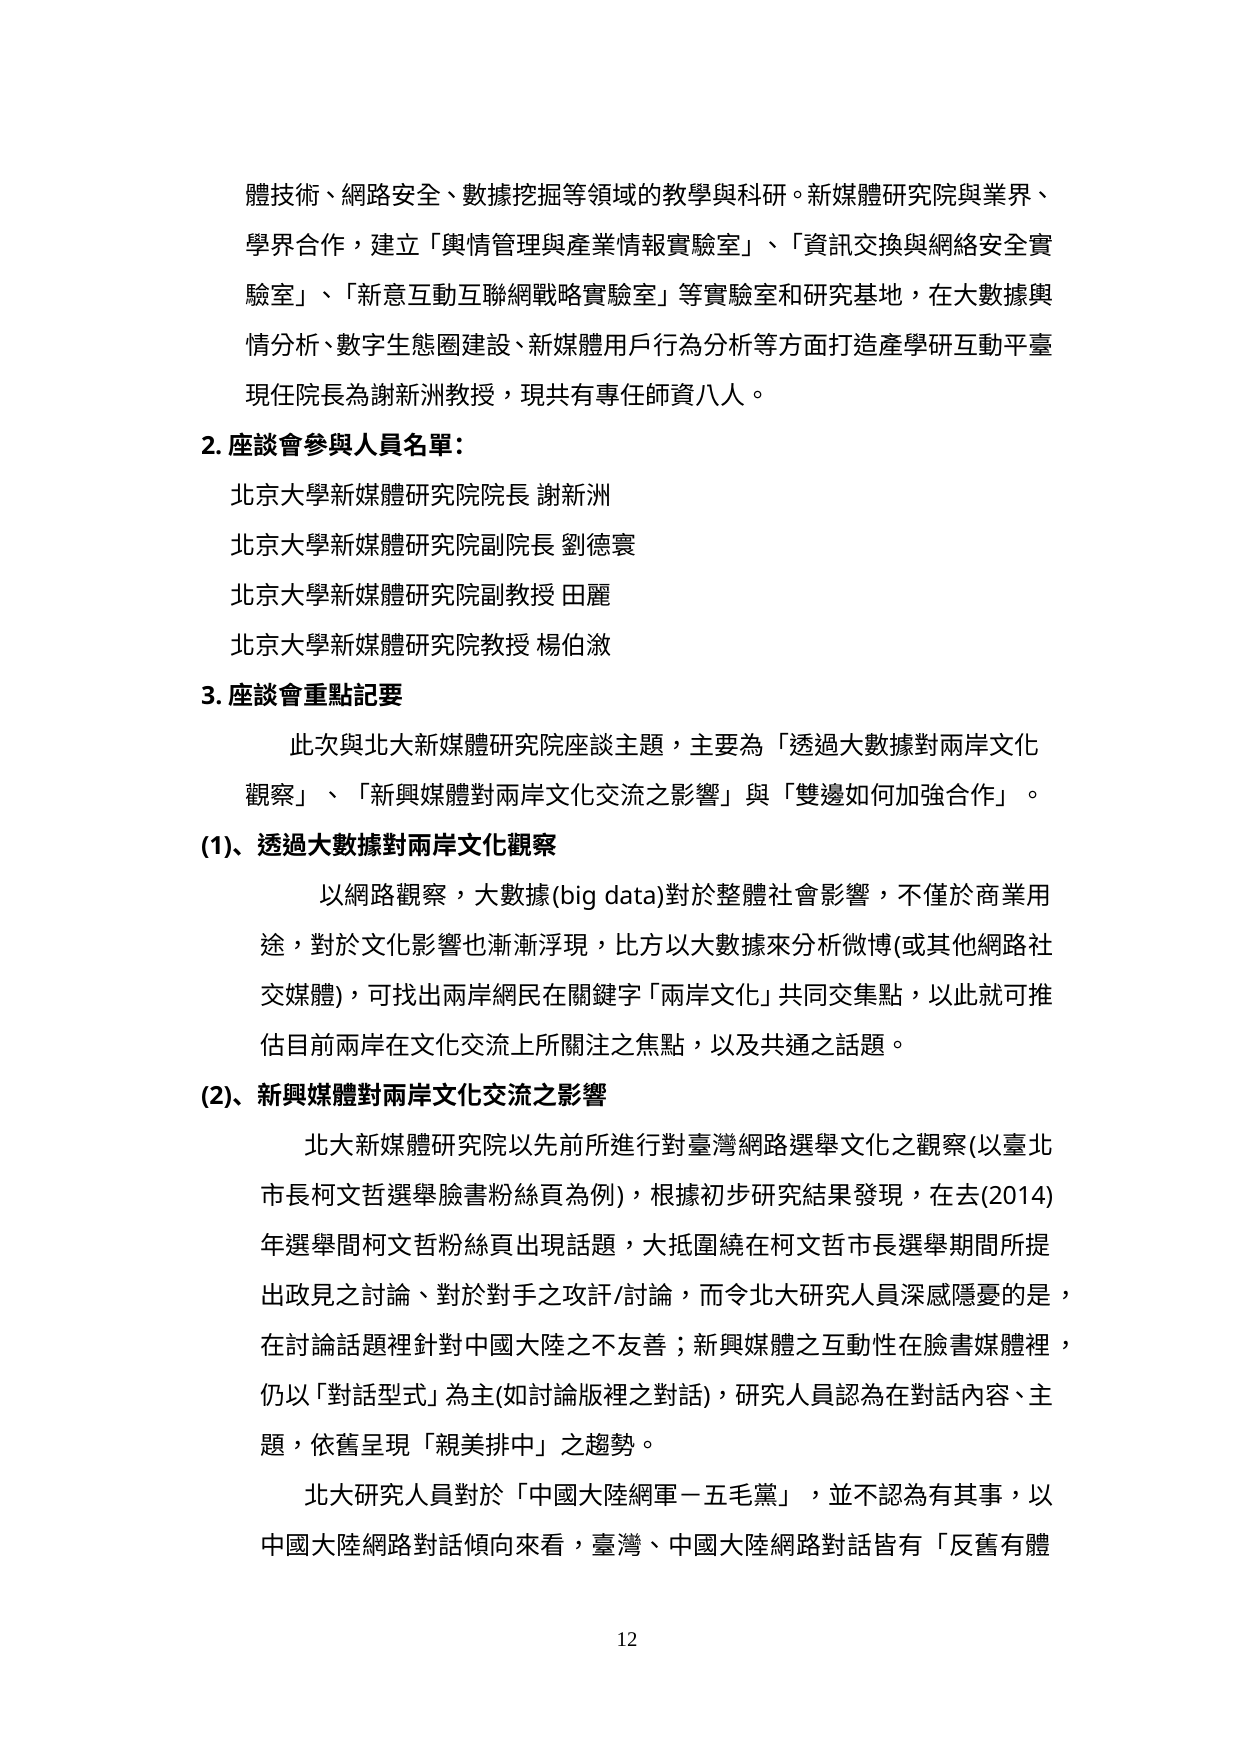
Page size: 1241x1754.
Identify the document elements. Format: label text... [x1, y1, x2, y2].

text (1)、透過大數據對兩岸文化觀察 [201, 814, 1053, 864]
text 此次與北大新媒體研究院座談主題，主要為「透過大數據對兩岸文化觀察」、「新興媒體對兩岸文化交流之影響」與「雙邊如何加強合作」。 [245, 714, 1053, 814]
text 3. 座談會重點記要 [201, 664, 1053, 714]
text 北大新媒體研究院以先前所進行對臺灣網路選舉文化之觀察(以臺北市長柯文哲選舉臉書粉絲頁為例)，根據初步研究結果發現，在去(2014)年選舉間柯文哲粉絲頁出現話題，大抵圍繞在柯文哲市長選舉期間所提出政見之討論、對於對手之攻訐/討論，而令北大研究人員深感隱憂的是，在討論話題裡針對中國大陸之不友善；新興媒體之互動性在臉書媒體裡，仍以「對話型式」為主(如討論版裡之對話)，研究人員認為在對話內容、主題，依舊呈現「親美排中」之趨勢。 [260, 1114, 1053, 1464]
text 北京大學新媒體研究院院長 謝新洲 [201, 464, 1053, 514]
text 北京大學新媒體研究院副教授 田麗 [201, 564, 1053, 614]
text 2. 座談會參與人員名單： [201, 414, 1053, 464]
text 北大研究人員對於「中國大陸網軍－五毛黨」，並不認為有其事，以中國大陸網路對話傾向來看，臺灣、中國大陸網路對話皆有「反舊有體 [260, 1464, 1053, 1564]
text 北京大學新媒體研究院教授 楊伯漵 [201, 614, 1053, 664]
text 北京大學新媒體研究院副院長 劉德寰 [201, 514, 1053, 564]
text 以網路觀察，大數據(big data)對於整體社會影響，不僅於商業用途，對於文化影響也漸漸浮現，比方以大數據來分析微博(或其他網路社交媒體)，可找出兩岸網民在關鍵字「兩岸文化」共同交集點，以此就可推估目前兩岸在文化交流上所關注之焦點，以及共通之話題。 [260, 864, 1053, 1064]
text 前身為新媒體與網路傳播系，於2014年改為新媒體研究院，致力在新媒體產業政策、新媒體經營管理、網路\用戶行為分析、新媒體教育、新媒體技術、網路安全、數據挖掘等領域的教學與科研。新媒體研究院與業界、學界合作，建立「輿情管理與產業情報實驗室」、「資訊交換與網絡安全實驗室」、「新意互動互聯網戰略實驗室」等實驗室和研究基地，在大數據輿情分析、數字生態圈建設、新媒體用戶行為分析等方面打造產學研互動平臺。現任院長為謝新洲教授，現共有專任師資八人。 [245, 164, 1053, 414]
text (2)、新興媒體對兩岸文化交流之影響 [201, 1064, 1053, 1114]
